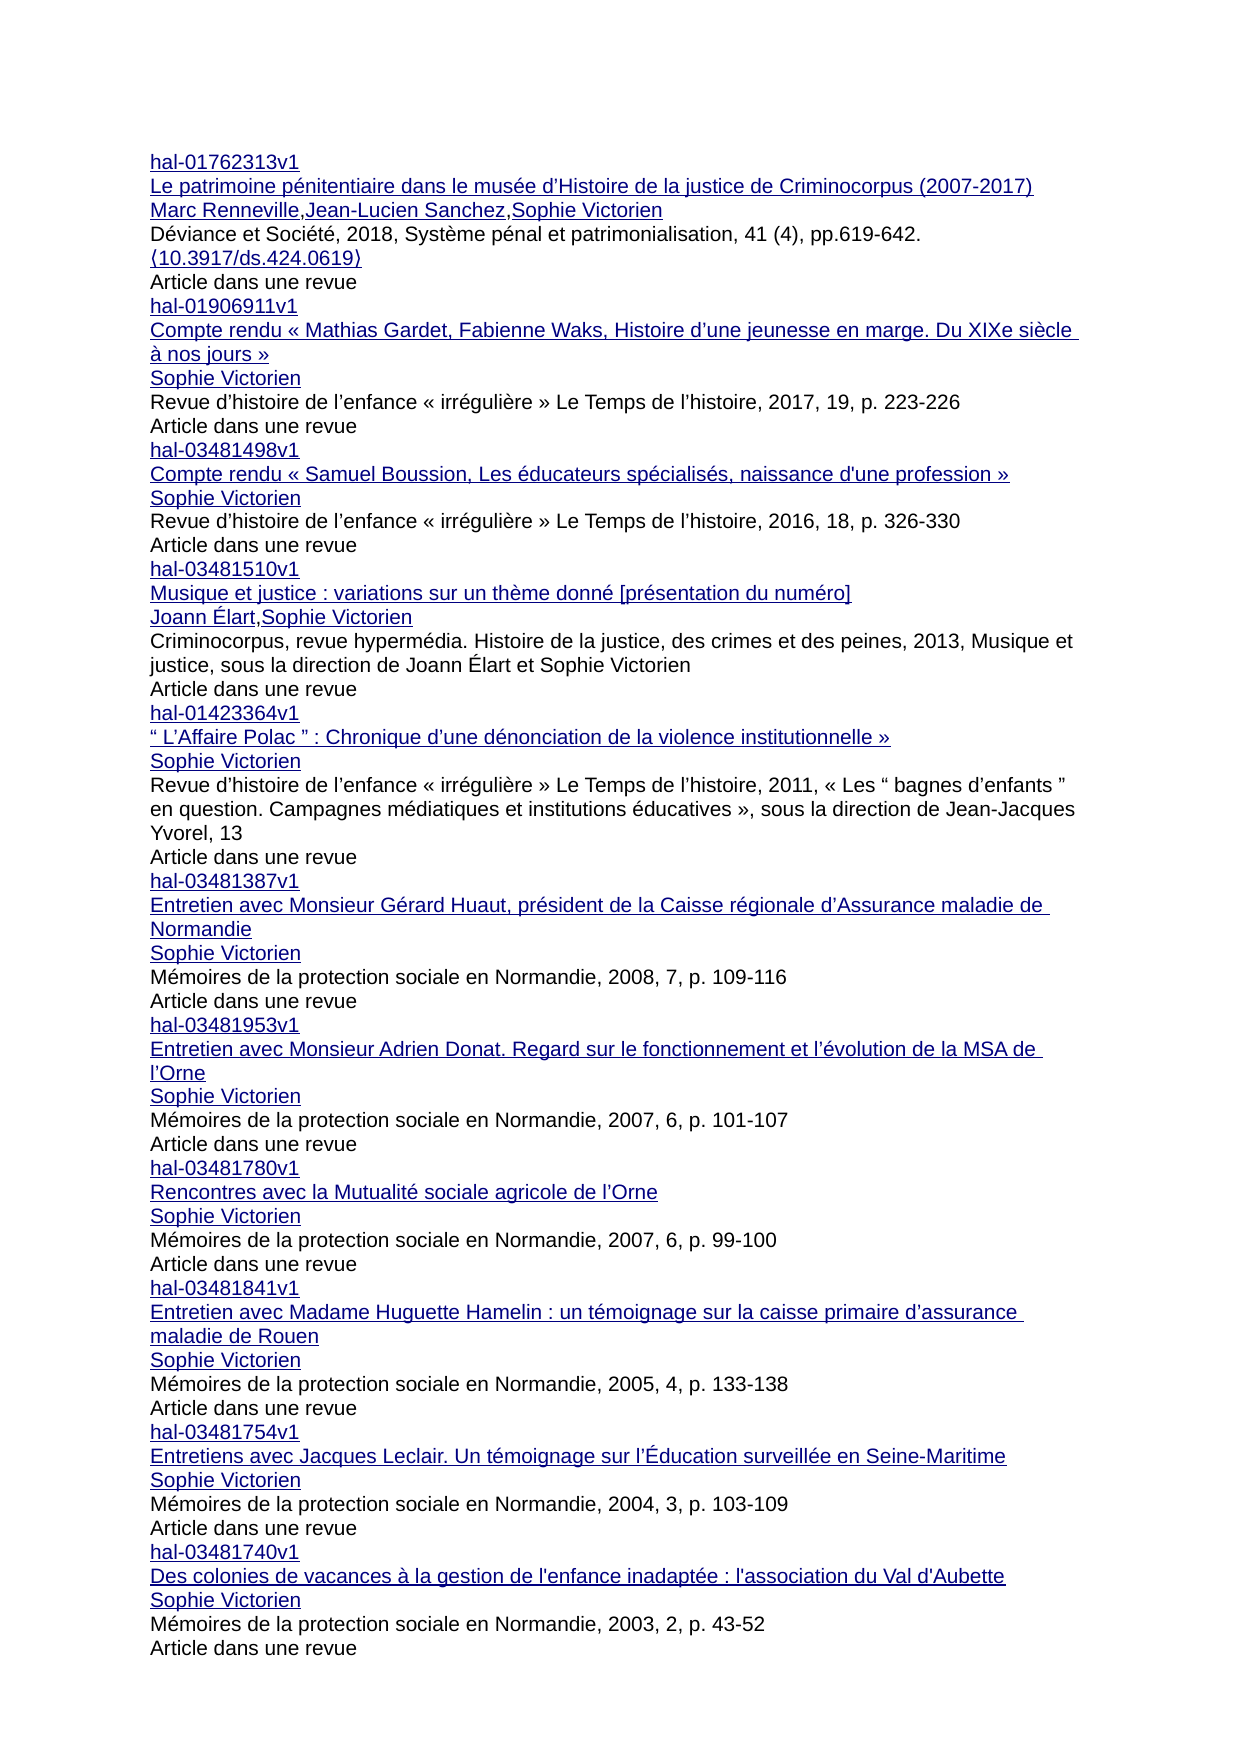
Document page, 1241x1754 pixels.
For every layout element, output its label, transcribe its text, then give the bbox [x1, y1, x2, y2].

table_cell Le patrimoine pénitentiaire dans le musée d’Histoire de la justice de Criminocorpus (2007-2017) Marc Renneville,Jean-Lucien Sanchez,Sophie Victorien Déviance et Société, 2018, Système pénal et patrimonialisation, 41 (4), pp.619-642. ⟨10.3917/ds.424.0619⟩ Article dans une revue hal-01906911v1 [150, 174, 1090, 318]
table_cell Entretien avec Monsieur Adrien Donat. Regard sur le fonctionnement et l’évolution de la MSA de l’Orne Sophie Victorien Mémoires de la protection sociale en Normandie, 2007, 6, p. 101-107 Article dans une revue hal-03481780v1 [150, 1036, 1090, 1180]
table_cell “ L’Affaire Polac ” : Chronique d’une dénonciation de la violence institutionnelle » Sophie Victorien Revue d’histoire de l’enfance « irrégulière » Le Temps de l’histoire, 2011, « Les “ bagnes d’enfants ” en question. Campagnes médiatiques et institutions éducatives », sous la direction de Jean-Jacques Yvorel, 13 Article dans une revue hal-03481387v1 [150, 725, 1090, 893]
table_cell Entretien avec Madame Huguette Hamelin : un témoignage sur la caisse primaire d’assurance maladie de Rouen Sophie Victorien Mémoires de la protection sociale en Normandie, 2005, 4, p. 133-138 Article dans une revue hal-03481754v1 [150, 1300, 1090, 1444]
table_cell hal-01762313v1 [150, 150, 1090, 174]
table_cell Des colonies de vacances à la gestion de l'enfance inadaptée : l'association du Val d'Aubette Sophie Victorien Mémoires de la protection sociale en Normandie, 2003, 2, p. 43-52 Article dans une revue [150, 1564, 1090, 1659]
table_cell Rencontres avec la Mutualité sociale agricole de l’Orne Sophie Victorien Mémoires de la protection sociale en Normandie, 2007, 6, p. 99-100 Article dans une revue hal-03481841v1 [150, 1180, 1090, 1300]
table_cell Entretiens avec Jacques Leclair. Un témoignage sur l’Éducation surveillée en Seine-Maritime Sophie Victorien Mémoires de la protection sociale en Normandie, 2004, 3, p. 103-109 Article dans une revue hal-03481740v1 [150, 1444, 1090, 1563]
table_cell Compte rendu « Mathias Gardet, Fabienne Waks, Histoire d’une jeunesse en marge. Du XIXe siècle à nos jours » Sophie Victorien Revue d’histoire de l’enfance « irrégulière » Le Temps de l’histoire, 2017, 19, p. 223-226 Article dans une revue hal-03481498v1 [150, 318, 1090, 461]
table_cell Compte rendu « Samuel Boussion, Les éducateurs spécialisés, naissance d'une profession » Sophie Victorien Revue d’histoire de l’enfance « irrégulière » Le Temps de l’histoire, 2016, 18, p. 326-330 Article dans une revue hal-03481510v1 [150, 461, 1090, 581]
table_cell Entretien avec Monsieur Gérard Huaut, président de la Caisse régionale d’Assurance maladie de Normandie Sophie Victorien Mémoires de la protection sociale en Normandie, 2008, 7, p. 109-116 Article dans une revue hal-03481953v1 [150, 893, 1090, 1036]
table_cell Musique et justice : variations sur un thème donné [présentation du numéro] Joann Élart,Sophie Victorien Criminocorpus, revue hypermédia. Histoire de la justice, des crimes et des peines, 2013, Musique et justice, sous la direction de Joann Élart et Sophie Victorien Article dans une revue hal-01423364v1 [150, 581, 1090, 725]
